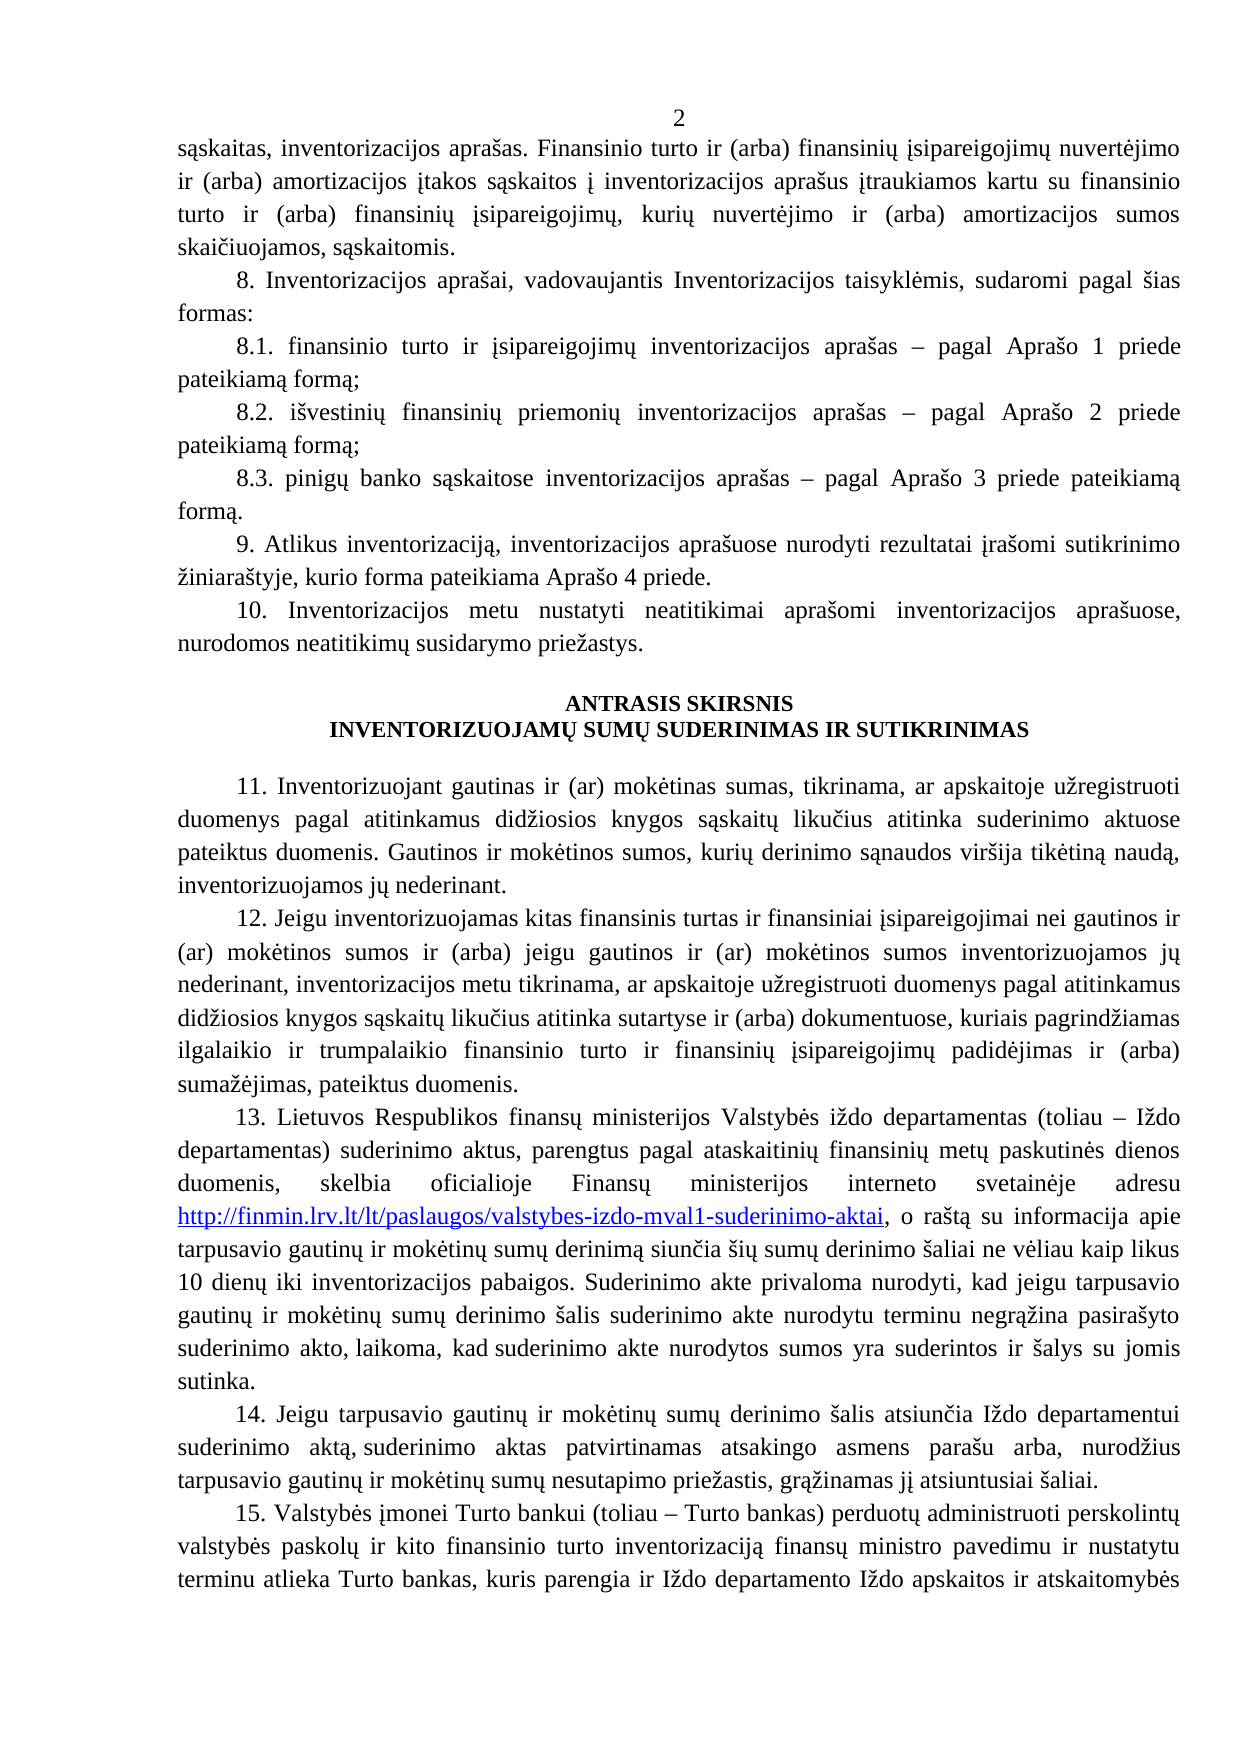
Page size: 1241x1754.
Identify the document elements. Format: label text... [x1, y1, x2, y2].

text 8.2. išvestinių finansinių priemonių inventorizacijos aprašas – pagal Aprašo 2 priede pateikiamą formą; [177, 397, 1181, 459]
text 13. Lietuvos Respublikos finansų ministerijos Valstybės iždo departamentas (toliau – Iždo departamentas) suderinimo aktus, parengtus pagal ataskaitinių finansinių metų paskutinės dienos duomenis, skelbia oficialioje Finansų ministerijos interneto svetainėje adresu http://finmin.lrv.lt/lt/paslaugos/valstybes-izdo-mval1-suderinimo-aktai, o raštą su informacija apie tarpusavio gautinų ir mokėtinų sumų derinimą siunčia šių sumų derinimo šaliai ne vėliau kaip likus 10 dienų iki inventorizacijos pabaigos. Suderinimo akte privaloma nurodyti, kad jeigu tarpusavio gautinų ir mokėtinų sumų derinimo šalis suderinimo akte nurodytu terminu negrąžina pasirašyto suderinimo akto, laikoma, kad suderinimo akte nurodytos sumos yra suderintos ir šalys su jomis sutinka. [177, 1102, 1181, 1394]
text 11. Inventorizuojant gautinas ir (ar) mokėtinas sumas, tikrinama, ar apskaitoje užregistruoti duomenys pagal atitinkamus didžiosios knygos sąskaitų likučius atitinka suderinimo aktuose pateiktus duomenis. Gautinos ir mokėtinos sumos, kurių derinimo sąnaudos viršija tikėtiną naudą, inventorizuojamos jų nederinant. [177, 771, 1181, 899]
text 9. Atlikus inventorizaciją, inventorizacijos aprašuose nurodyti rezultatai įrašomi sutikrinimo žiniaraštyje, kurio forma pateikiama Aprašo 4 priede. [177, 529, 1181, 591]
text 15. Valstybės įmonei Turto bankui (toliau – Turto bankas) perduotų administruoti perskolintų valstybės paskolų ir kito finansinio turto inventorizaciją finansų ministro pavedimu ir nustatytu terminu atlieka Turto bankas, kuris parengia ir Iždo departamento Iždo apskaitos ir atskaitomybės [177, 1498, 1181, 1593]
text ANTRASIS SKIRSNIS [177, 690, 1181, 716]
text 8. Inventorizacijos aprašai, vadovaujantis Inventorizacijos taisyklėmis, sudaromi pagal šias formas: [177, 265, 1181, 327]
text 14. Jeigu tarpusavio gautinų ir mokėtinų sumų derinimo šalis atsiunčia Iždo departamentui suderinimo aktą, suderinimo aktas patvirtinamas atsakingo asmens parašu arba, nurodžius tarpusavio gautinų ir mokėtinų sumų nesutapimo priežastis, grąžinamas jį atsiuntusiai šaliai. [177, 1399, 1181, 1494]
text 10. Inventorizacijos metu nustatyti neatitikimai aprašomi inventorizacijos aprašuose, nurodomos neatitikimų susidarymo priežastys. [177, 595, 1181, 657]
text 8.3. pinigų banko sąskaitose inventorizacijos aprašas – pagal Aprašo 3 priede pateikiamą formą. [177, 463, 1181, 525]
text 8.1. finansinio turto ir įsipareigojimų inventorizacijos aprašas – pagal Aprašo 1 priede pateikiamą formą; [177, 331, 1181, 393]
text 12. Jeigu inventorizuojamas kitas finansinis turtas ir finansiniai įsipareigojimai nei gautinos ir (ar) mokėtinos sumos ir (arba) jeigu gautinos ir (ar) mokėtinos sumos inventorizuojamos jų nederinant, inventorizacijos metu tikrinama, ar apskaitoje užregistruoti duomenys pagal atitinkamus didžiosios knygos sąskaitų likučius atitinka sutartyse ir (arba) dokumentuose, kuriais pagrindžiamas ilgalaikio ir trumpalaikio finansinio turto ir finansinių įsipareigojimų padidėjimas ir (arba) sumažėjimas, pateiktus duomenis. [177, 903, 1181, 1097]
text INVENTORIZUOJAMŲ SUMŲ SUDERINIMAS IR SUTIKRINIMAS [177, 716, 1181, 743]
text sąskaitas, inventorizacijos aprašas. Finansinio turto ir (arba) finansinių įsipareigojimų nuvertėjimo ir (arba) amortizacijos įtakos sąskaitos į inventorizacijos aprašus įtraukiamos kartu su finansinio turto ir (arba) finansinių įsipareigojimų, kurių nuvertėjimo ir (arba) amortizacijos sumos skaičiuojamos, sąskaitomis. [177, 133, 1181, 261]
